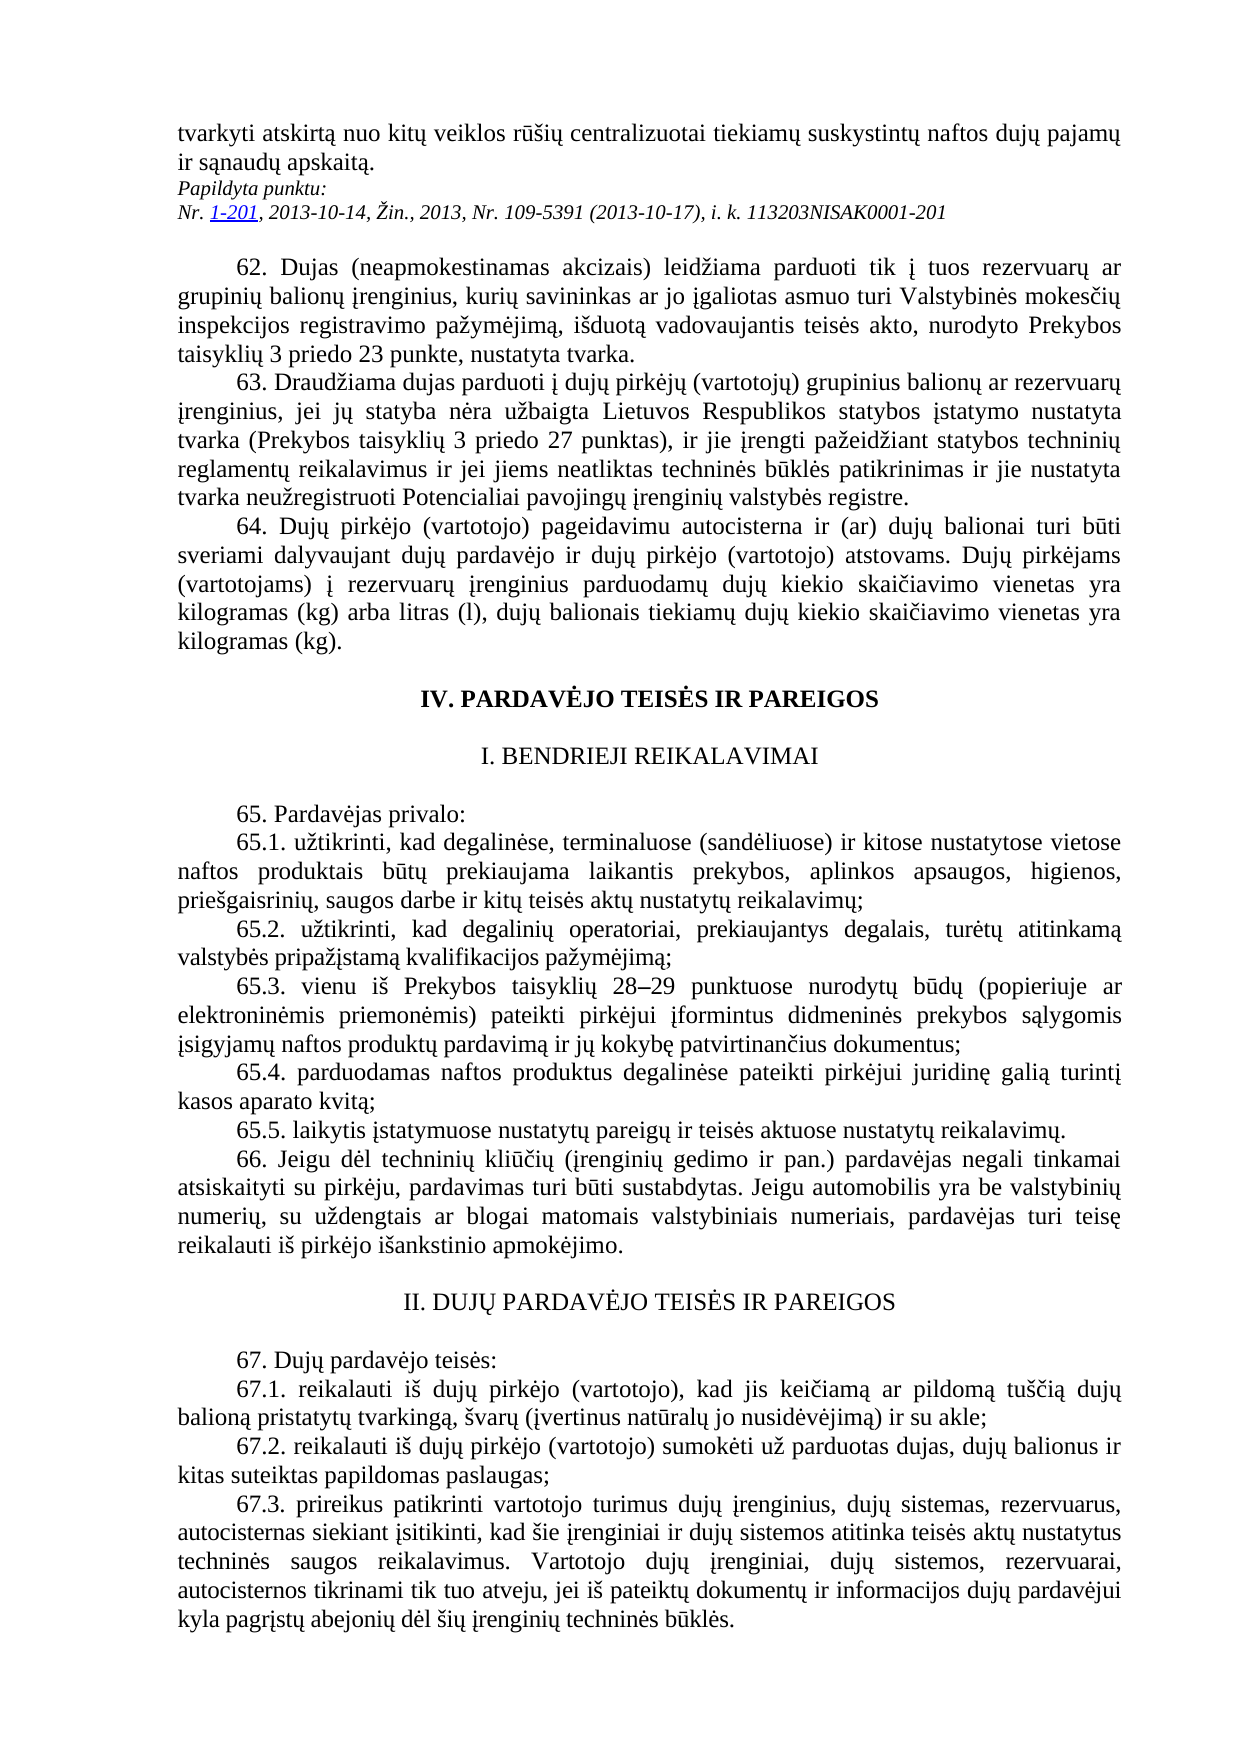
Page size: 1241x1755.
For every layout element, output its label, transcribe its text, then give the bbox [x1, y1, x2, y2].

text 67.3. prireikus patikrinti vartotojo turimus dujų įrenginius, dujų sistemas, rezervuarus, autocisternas siekiant įsitikinti, kad šie įrenginiai ir dujų sistemos atitinka teisės aktų nustatytus techninės saugos reikalavimus. Vartotojo dujų įrenginiai, dujų sistemos, rezervuarai, autocisternos tikrinami tik tuo atveju, jei iš pateiktų dokumentų ir informacijos dujų pardavėjui kyla pagrįstų abejonių dėl šių įrenginių techninės būklės. [177, 1489, 1122, 1632]
text 64. Dujų pirkėjo (vartotojo) pageidavimu autocisterna ir (ar) dujų balionai turi būti sveriami dalyvaujant dujų pardavėjo ir dujų pirkėjo (vartotojo) atstovams. Dujų pirkėjams (vartotojams) į rezervuarų įrenginius parduodamų dujų kiekio skaičiavimo vienetas yra kilogramas (kg) arba litras (l), dujų balionais tiekiamų dujų kiekio skaičiavimo vienetas yra kilogramas (kg). [177, 511, 1122, 655]
text 65. Pardavėjas privalo: [177, 799, 1122, 827]
text 65.5. laikytis įstatymuose nustatytų pareigų ir teisės aktuose nustatytų reikalavimų. [177, 1115, 1122, 1144]
text Nr. 1-201, 2013-10-14, Žin., 2013, Nr. 109-5391 (2013-10-17), i. k. 113203NISAK0001-201 [177, 200, 1122, 224]
text 62. Dujas (neapmokestinamas akcizais) leidžiama parduoti tik į tuos rezervuarų ar grupinių balionų įrenginius, kurių savininkas ar jo įgaliotas asmuo turi Valstybinės mokesčių inspekcijos registravimo pažymėjimą, išduotą vadovaujantis teisės akto, nurodyto Prekybos taisyklių 3 priedo 23 punkte, nustatyta tvarka. [177, 252, 1122, 367]
text 67.1. reikalauti iš dujų pirkėjo (vartotojo), kad jis keičiamą ar pildomą tuščią dujų balioną pristatytų tvarkingą, švarų (įvertinus natūralų jo nusidėvėjimą) ir su akle; [177, 1374, 1122, 1431]
text I. Bendrieji reikalavimai [177, 741, 1122, 770]
text 66. Jeigu dėl techninių kliūčių (įrenginių gedimo ir pan.) pardavėjas negali tinkamai atsiskaityti su pirkėju, pardavimas turi būti sustabdytas. Jeigu automobilis yra be valstybinių numerių, su uždengtais ar blogai matomais valstybiniais numeriais, pardavėjas turi teisę reikalauti iš pirkėjo išankstinio apmokėjimo. [177, 1144, 1122, 1259]
text 67.2. reikalauti iš dujų pirkėjo (vartotojo) sumokėti už parduotas dujas, dujų balionus ir kitas suteiktas papildomas paslaugas; [177, 1431, 1122, 1489]
text Papildyta punktu: [177, 176, 1122, 200]
text IV. PARDAVĖJO teisės ir PAREIGOS [177, 684, 1122, 712]
text 63. Draudžiama dujas parduoti į dujų pirkėjų (vartotojų) grupinius balionų ar rezervuarų įrenginius, jei jų statyba nėra užbaigta Lietuvos Respublikos statybos įstatymo nustatyta tvarka (Prekybos taisyklių 3 priedo 27 punktas), ir jie įrengti pažeidžiant statybos techninių reglamentų reikalavimus ir jei jiems neatliktas techninės būklės patikrinimas ir jie nustatyta tvarka neužregistruoti Potencialiai pavojingų įrenginių valstybės registre. [177, 367, 1122, 511]
text 65.1. užtikrinti, kad degalinėse, terminaluose (sandėliuose) ir kitose nustatytose vietose naftos produktais būtų prekiaujama laikantis prekybos, aplinkos apsaugos, higienos, priešgaisrinių, saugos darbe ir kitų teisės aktų nustatytų reikalavimų; [177, 827, 1122, 914]
text 65.4. parduodamas naftos produktus degalinėse pateikti pirkėjui juridinę galią turintį kasos aparato kvitą; [177, 1057, 1122, 1115]
text 67. Dujų pardavėjo teisės: [177, 1345, 1122, 1374]
text tvarkyti atskirtą nuo kitų veiklos rūšių centralizuotai tiekiamų suskystintų naftos dujų pajamų ir sąnaudų apskaitą. [177, 118, 1122, 176]
text 65.2. užtikrinti, kad degalinių operatoriai, prekiaujantys degalais, turėtų atitinkamą valstybės pripažįstamą kvalifikacijos pažymėjimą; [177, 914, 1122, 971]
text 65.3. vienu iš Prekybos taisyklių 28–29 punktuose nurodytų būdų (popieriuje ar elektroninėmis priemonėmis) pateikti pirkėjui įformintus didmeninės prekybos sąlygomis įsigyjamų naftos produktų pardavimą ir jų kokybę patvirtinančius dokumentus; [177, 971, 1122, 1057]
text II. DUJŲ PARDAVĖJO TEISĖS IR PAREIGOS [177, 1287, 1122, 1316]
